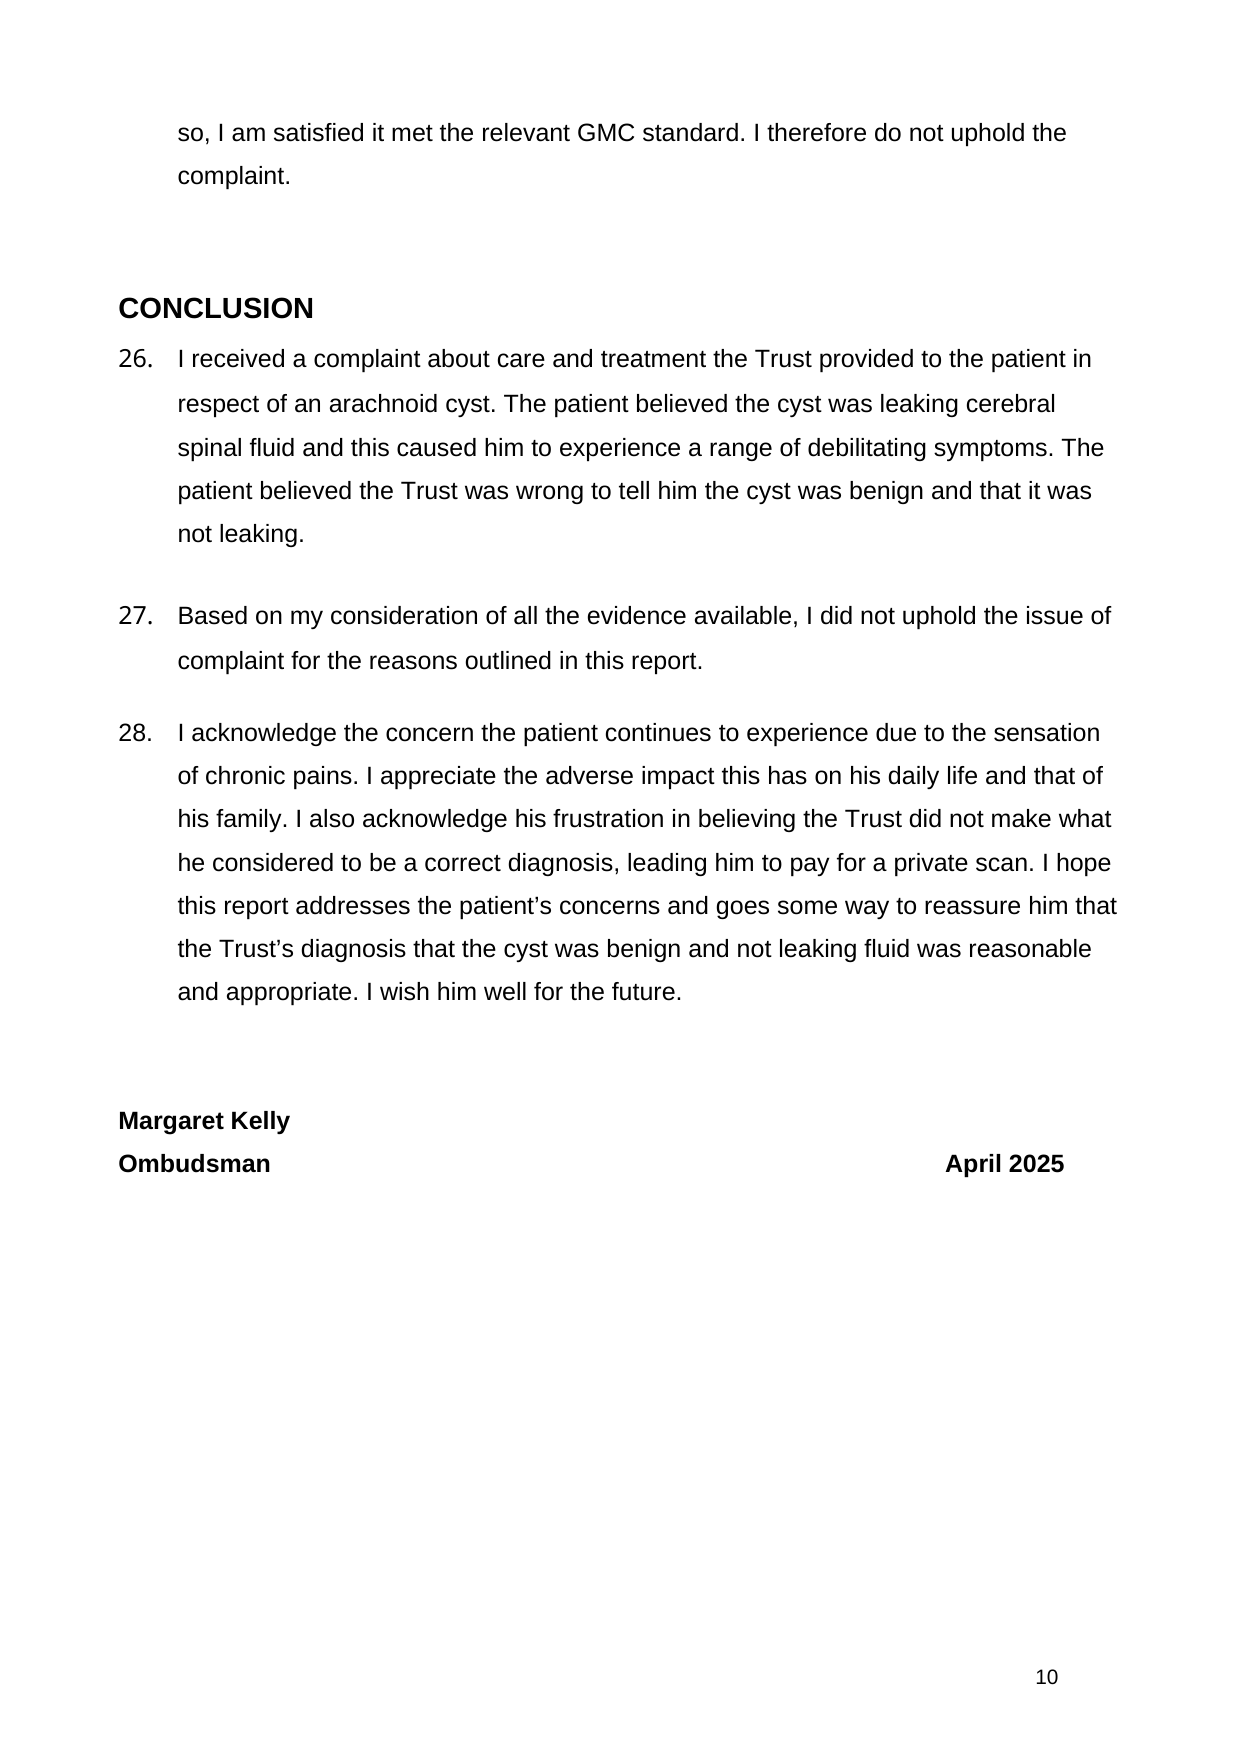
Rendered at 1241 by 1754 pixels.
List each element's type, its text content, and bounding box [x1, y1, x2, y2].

text Margaret Kelly [118, 1106, 1122, 1135]
list I received a complaint about care and treatment the Trust provided to the patient in respect of an arachnoid cyst. The patient believed the cyst was leaking cerebral spinal fluid and this caused him to experience a range of debilitating symptoms. The patient believed the Trust was wrong to tell him the cyst was benign and that it was not leaking. [118, 341, 1122, 547]
list so, I am satisfied it met the relevant GMC standard. I therefore do not uphold the complaint. [118, 118, 1122, 190]
list Based on my consideration of all the evidence available, I did not uphold the issue of complaint for the reasons outlined in this report. [118, 598, 1122, 675]
text CONCLUSION [118, 291, 1122, 324]
list I acknowledge the concern the patient continues to experience due to the sensation of chronic pains. I appreciate the adverse impact this has on his daily life and that of his family. I also acknowledge his frustration in believing the Trust did not make what he considered to be a correct diagnosis, leading him to pay for a private scan. I hope this report addresses the patient’s concerns and goes some way to reassure him that the Trust’s diagnosis that the cyst was benign and not leaking fluid was reasonable and appropriate. I wish him well for the future. [118, 718, 1122, 1006]
text Ombudsman April 2025 [118, 1149, 1122, 1178]
